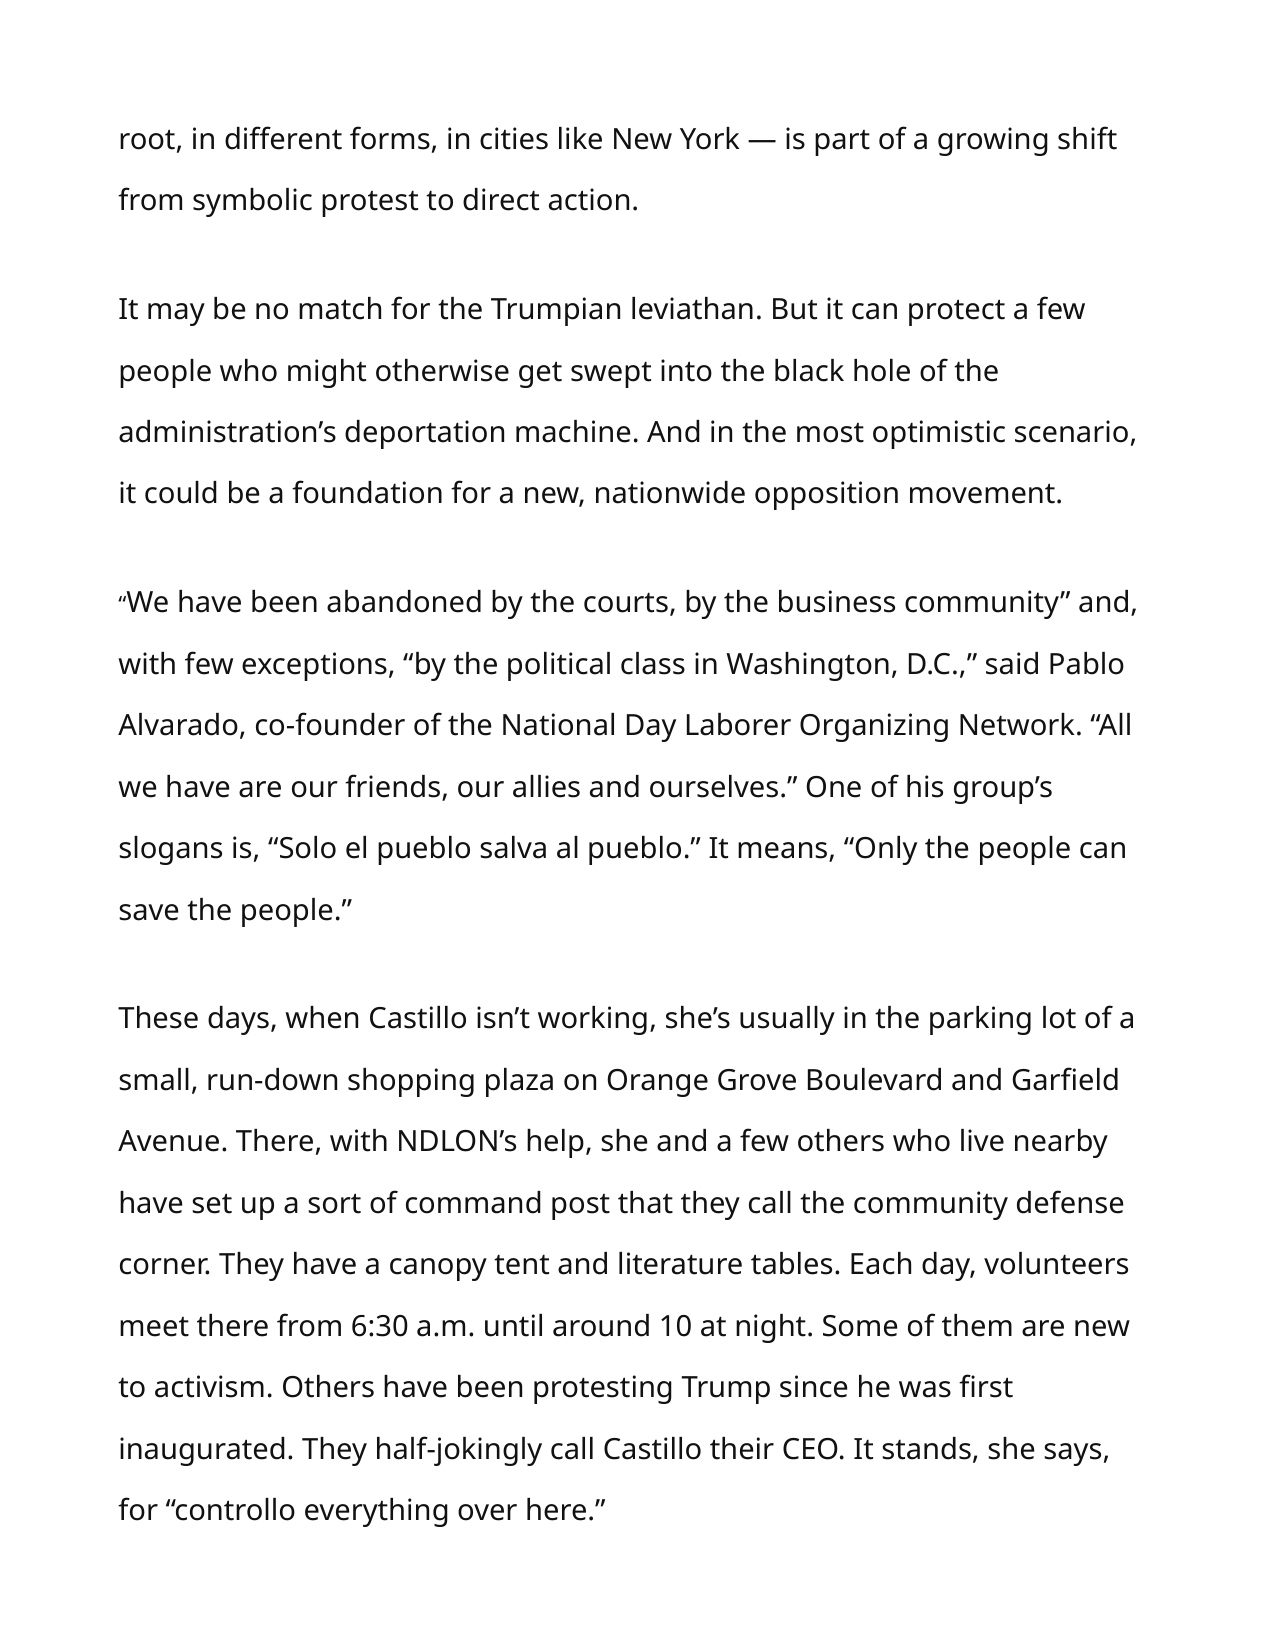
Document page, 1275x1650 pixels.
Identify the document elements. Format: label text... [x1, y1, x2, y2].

text root, in different forms, in cities like New York — is part of a growing shift from symbolic protest to direct action. It may be no match for the Trumpian leviathan. But it can protect a few people who might otherwise get swept into the black hole of the administration’s deportation machine. And in the most optimistic scenario, it could be a foundation for a new, nationwide opposition movement. “We have been abandoned by the courts, by the business community” and, with few exceptions, “by the political class in Washington, D.C.,” said Pablo Alvarado, co-founder of the National Day Laborer Organizing Network. “All we have are our friends, our allies and ourselves.” One of his group’s slogans is, “Solo el pueblo salva al pueblo.” It means, “Only the people can save the people.” These days, when Castillo isn’t working, she’s usually in the parking lot of a small, run-down shopping plaza on Orange Grove Boulevard and Garfield Avenue. There, with NDLON’s help, she and a few others who live nearby have set up a sort of command post that they call the community defense corner. They have a canopy tent and literature tables. Each day, volunteers meet there from 6:30 a.m. until around 10 at night. Some of them are new to activism. Others have been protesting Trump since he was first inaugurated. They half-jokingly call Castillo their CEO. It stands, she says, for “controllo everything over here.” [118, 118, 1157, 1529]
